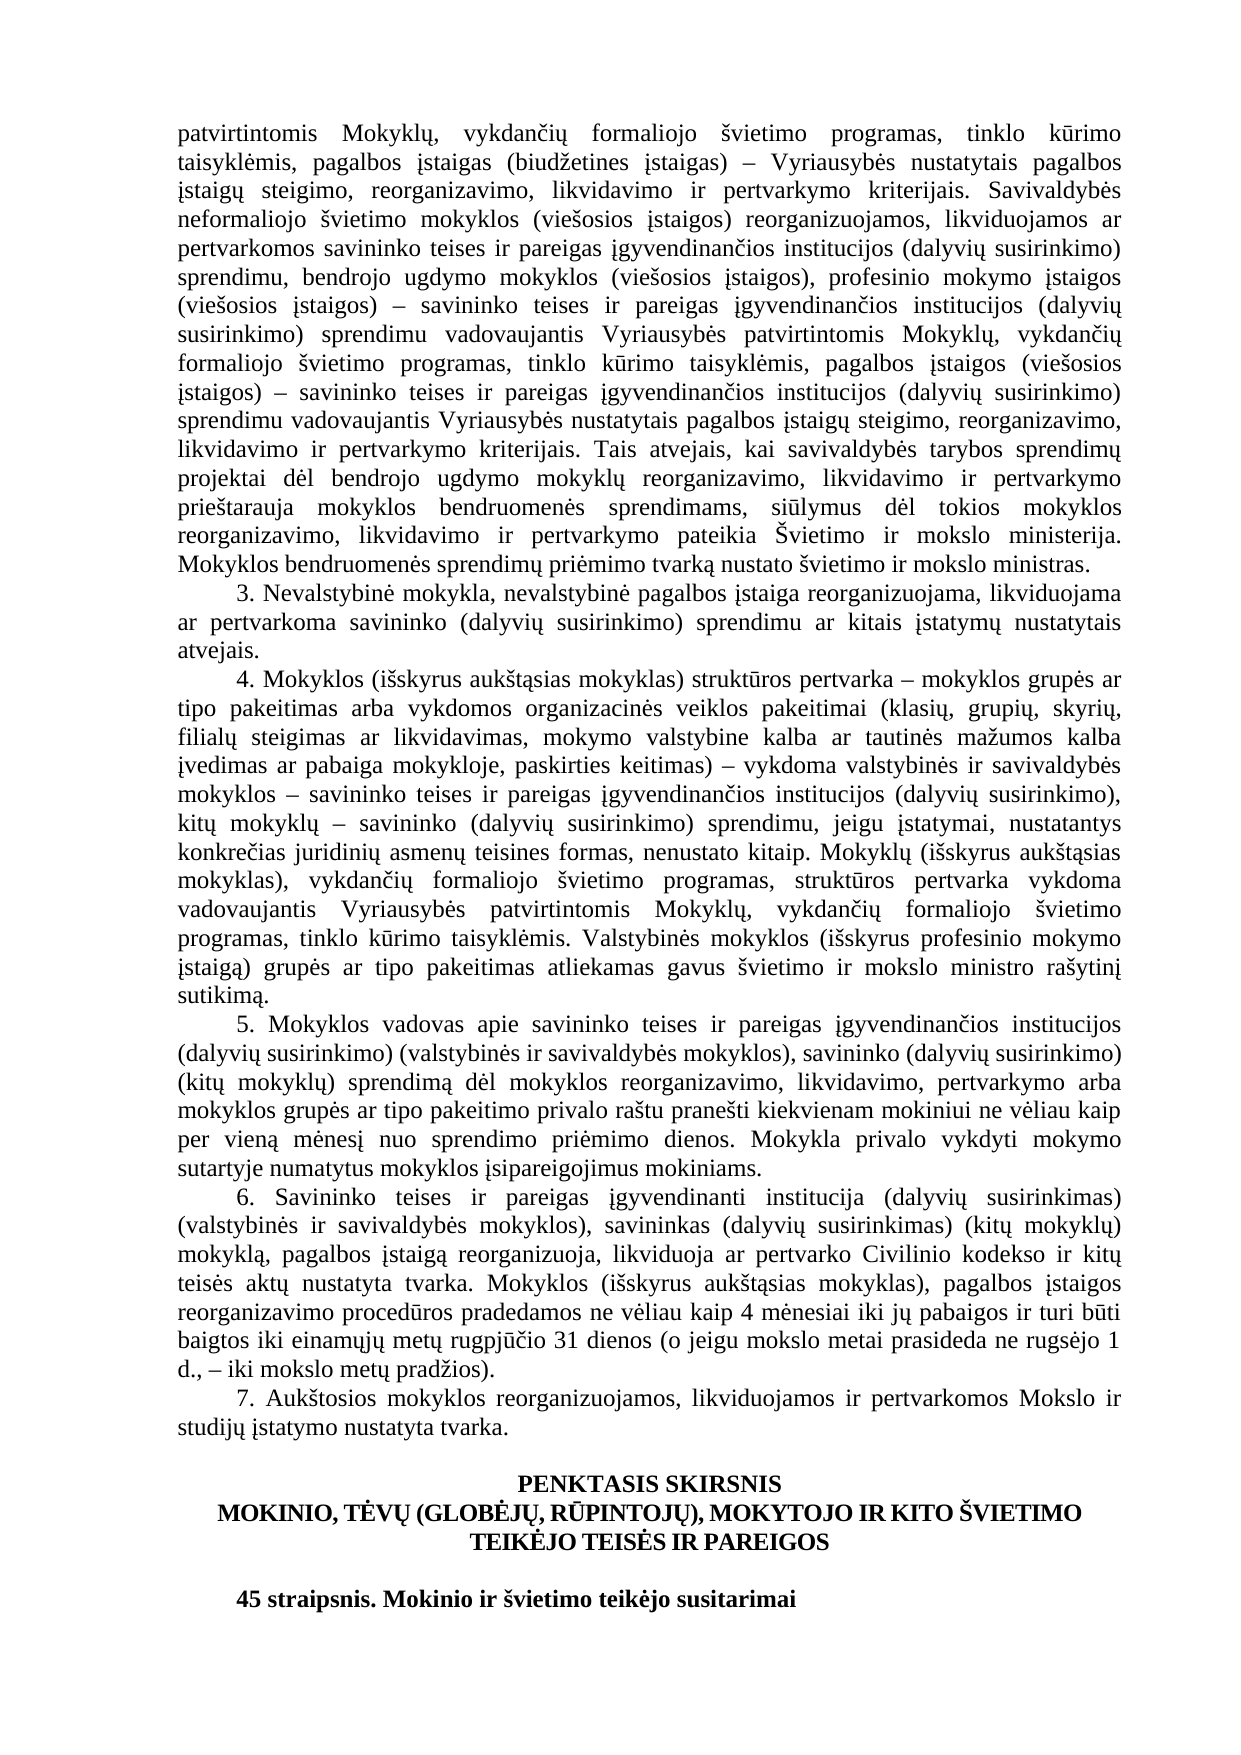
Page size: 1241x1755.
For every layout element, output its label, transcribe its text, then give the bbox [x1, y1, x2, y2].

text PENKTASIS SKIRSNIS [177, 1469, 1122, 1498]
text 45 straipsnis. Mokinio ir švietimo teikėjo susitarimai [177, 1584, 1122, 1613]
text 6. Savininko teises ir pareigas įgyvendinanti institucija (dalyvių susirinkimas) (valstybinės ir savivaldybės mokyklos), savininkas (dalyvių susirinkimas) (kitų mokyklų) mokyklą, pagalbos įstaigą reorganizuoja, likviduoja ar pertvarko Civilinio kodekso ir kitų teisės aktų nustatyta tvarka. Mokyklos (išskyrus aukštąsias mokyklas), pagalbos įstaigos reorganizavimo procedūros pradedamos ne vėliau kaip 4 mėnesiai iki jų pabaigos ir turi būti baigtos iki einamųjų metų rugpjūčio 31 dienos (o jeigu mokslo metai prasideda ne rugsėjo 1 d., – iki mokslo metų pradžios). [177, 1182, 1122, 1383]
text 5. Mokyklos vadovas apie savininko teises ir pareigas įgyvendinančios institucijos (dalyvių susirinkimo) (valstybinės ir savivaldybės mokyklos), savininko (dalyvių susirinkimo) (kitų mokyklų) sprendimą dėl mokyklos reorganizavimo, likvidavimo, pertvarkymo arba mokyklos grupės ar tipo pakeitimo privalo raštu pranešti kiekvienam mokiniui ne vėliau kaip per vieną mėnesį nuo sprendimo priėmimo dienos. Mokykla privalo vykdyti mokymo sutartyje numatytus mokyklos įsipareigojimus mokiniams. [177, 1009, 1122, 1182]
text 7. Aukštosios mokyklos reorganizuojamos, likviduojamos ir pertvarkomos Mokslo ir studijų įstatymo nustatyta tvarka. [177, 1383, 1122, 1441]
text 3. Nevalstybinė mokykla, nevalstybinė pagalbos įstaiga reorganizuojama, likviduojama ar pertvarkoma savininko (dalyvių susirinkimo) sprendimu ar kitais įstatymų nustatytais atvejais. [177, 578, 1122, 664]
text 4. Mokyklos (išskyrus aukštąsias mokyklas) struktūros pertvarka – mokyklos grupės ar tipo pakeitimas arba vykdomos organizacinės veiklos pakeitimai (klasių, grupių, skyrių, filialų steigimas ar likvidavimas, mokymo valstybine kalba ar tautinės mažumos kalba įvedimas ar pabaiga mokykloje, paskirties keitimas) – vykdoma valstybinės ir savivaldybės mokyklos – savininko teises ir pareigas įgyvendinančios institucijos (dalyvių susirinkimo), kitų mokyklų – savininko (dalyvių susirinkimo) sprendimu, jeigu įstatymai, nustatantys konkrečias juridinių asmenų teisines formas, nenustato kitaip. Mokyklų (išskyrus aukštąsias mokyklas), vykdančių formaliojo švietimo programas, struktūros pertvarka vykdoma vadovaujantis Vyriausybės patvirtintomis Mokyklų, vykdančių formaliojo švietimo programas, tinklo kūrimo taisyklėmis. Valstybinės mokyklos (išskyrus profesinio mokymo įstaigą) grupės ar tipo pakeitimas atliekamas gavus švietimo ir mokslo ministro rašytinį sutikimą. [177, 664, 1122, 1009]
text patvirtintomis Mokyklų, vykdančių formaliojo švietimo programas, tinklo kūrimo taisyklėmis, pagalbos įstaigas (biudžetines įstaigas) – Vyriausybės nustatytais pagalbos įstaigų steigimo, reorganizavimo, likvidavimo ir pertvarkymo kriterijais. Savivaldybės neformaliojo švietimo mokyklos (viešosios įstaigos) reorganizuojamos, likviduojamos ar pertvarkomos savininko teises ir pareigas įgyvendinančios institucijos (dalyvių susirinkimo) sprendimu, bendrojo ugdymo mokyklos (viešosios įstaigos), profesinio mokymo įstaigos (viešosios įstaigos) – savininko teises ir pareigas įgyvendinančios institucijos (dalyvių susirinkimo) sprendimu vadovaujantis Vyriausybės patvirtintomis Mokyklų, vykdančių formaliojo švietimo programas, tinklo kūrimo taisyklėmis, pagalbos įstaigos (viešosios įstaigos) – savininko teises ir pareigas įgyvendinančios institucijos (dalyvių susirinkimo) sprendimu vadovaujantis Vyriausybės nustatytais pagalbos įstaigų steigimo, reorganizavimo, likvidavimo ir pertvarkymo kriterijais. Tais atvejais, kai savivaldybės tarybos sprendimų projektai dėl bendrojo ugdymo mokyklų reorganizavimo, likvidavimo ir pertvarkymo prieštarauja mokyklos bendruomenės sprendimams, siūlymus dėl tokios mokyklos reorganizavimo, likvidavimo ir pertvarkymo pateikia Švietimo ir mokslo ministerija. Mokyklos bendruomenės sprendimų priėmimo tvarką nustato švietimo ir mokslo ministras. [177, 118, 1122, 578]
text MOKINIO, TĖVŲ (globėjų, rūpintojų), MOKYTOJO IR KITO ŠVIETIMO TEIKĖJO TEISĖS IR PAREIGOS [177, 1498, 1122, 1556]
